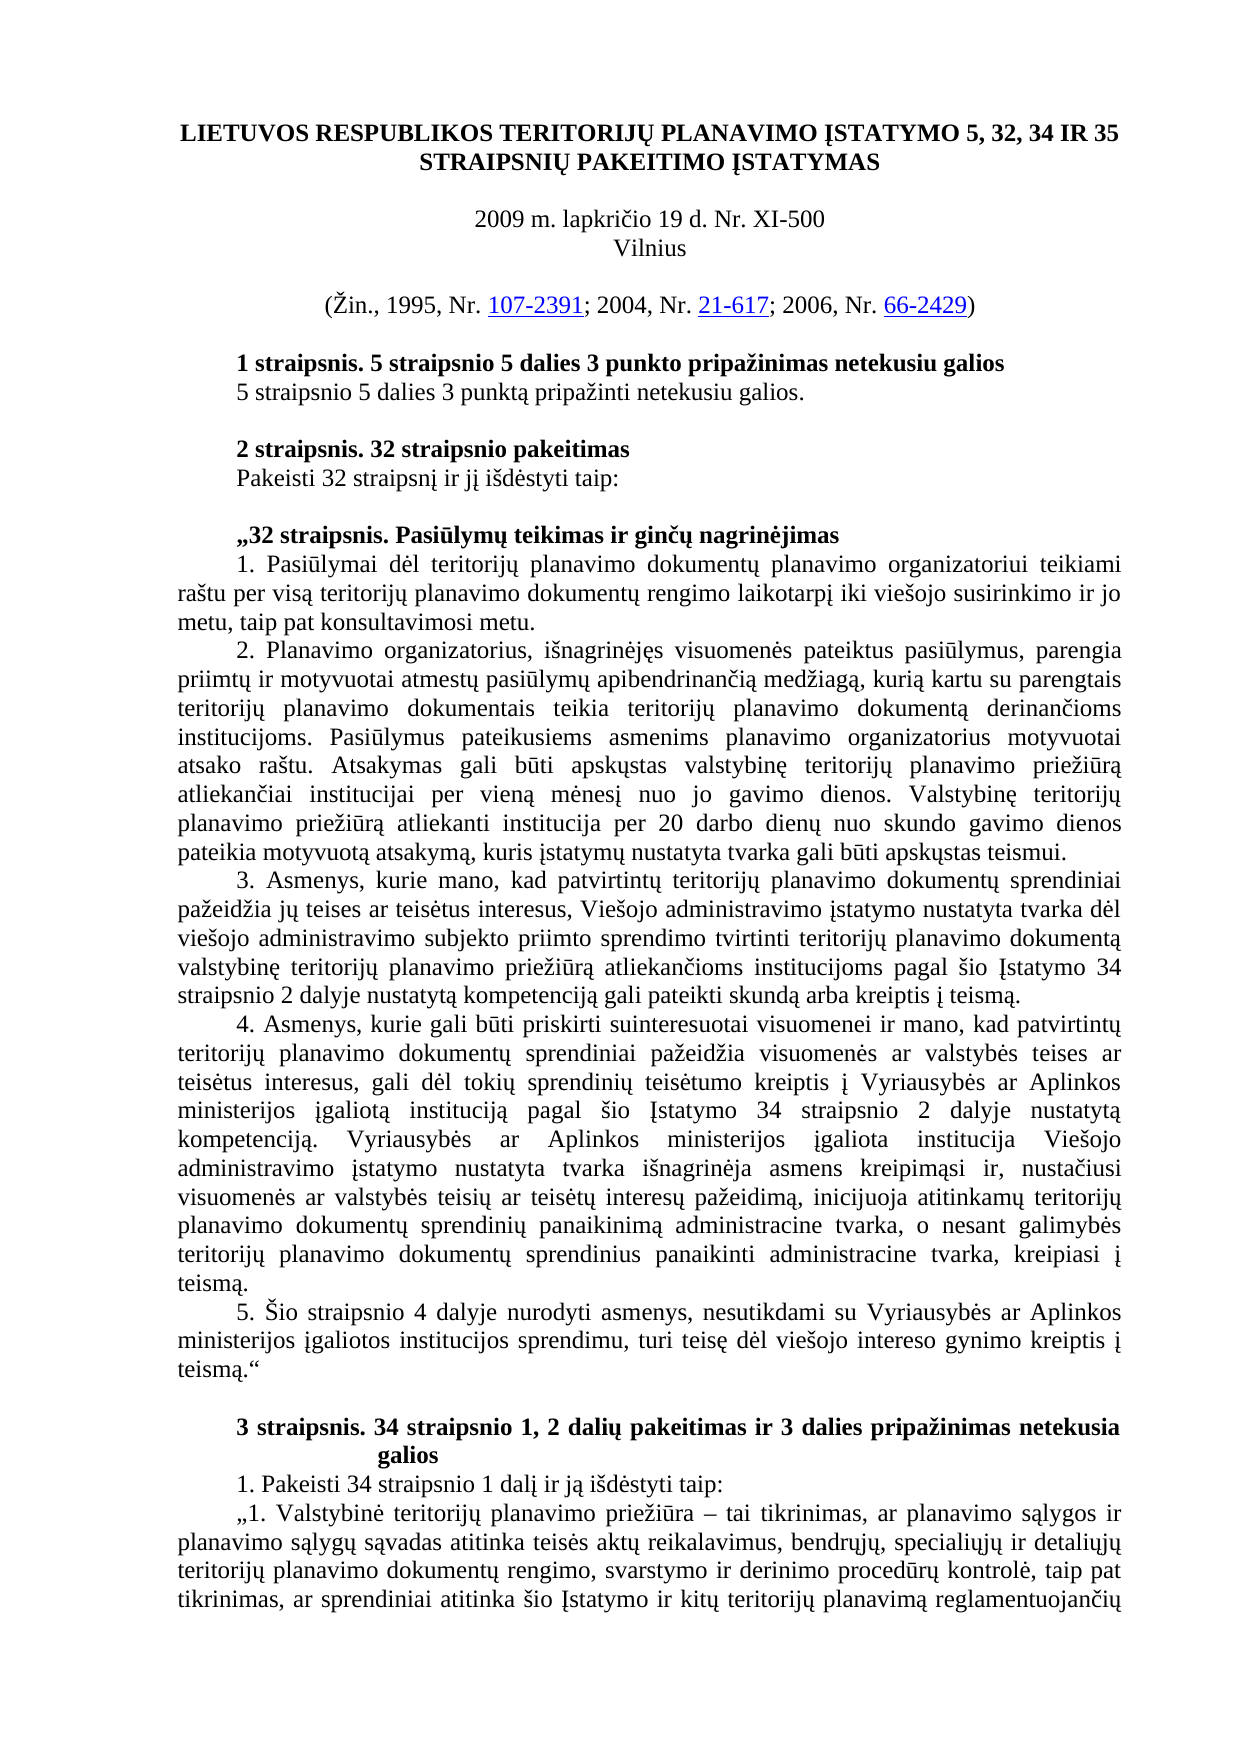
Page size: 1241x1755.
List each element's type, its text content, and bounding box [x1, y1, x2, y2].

text 2 straipsnis. 32 straipsnio pakeitimas [177, 434, 1122, 463]
text 1 straipsnis. 5 straipsnio 5 dalies 3 punkto pripažinimas netekusiu galios [177, 348, 1122, 377]
text 4. Asmenys, kurie gali būti priskirti suinteresuotai visuomenei ir mano, kad patvirtintų teritorijų planavimo dokumentų sprendiniai pažeidžia visuomenės ar valstybės teises ar teisėtus interesus, gali dėl tokių sprendinių teisėtumo kreiptis į Vyriausybės ar Aplinkos ministerijos įgaliotą instituciją pagal šio Įstatymo 34 straipsnio 2 dalyje nustatytą kompetenciją. Vyriausybės ar Aplinkos ministerijos įgaliota institucija Viešojo administravimo įstatymo nustatyta tvarka išnagrinėja asmens kreipimąsi ir, nustačiusi visuomenės ar valstybės teisių ar teisėtų interesų pažeidimą, inicijuoja atitinkamų teritorijų planavimo dokumentų sprendinių panaikinimą administracine tvarka, o nesant galimybės teritorijų planavimo dokumentų sprendinius panaikinti administracine tvarka, kreipiasi į teismą. [177, 1009, 1122, 1297]
text 1. Pasiūlymai dėl teritorijų planavimo dokumentų planavimo organizatoriui teikiami raštu per visą teritorijų planavimo dokumentų rengimo laikotarpį iki viešojo susirinkimo ir jo metu, taip pat konsultavimosi metu. [177, 549, 1122, 636]
text „32 straipsnis. Pasiūlymų teikimas ir ginčų nagrinėjimas [177, 521, 1122, 549]
text 5 straipsnio 5 dalies 3 punktą pripažinti netekusiu galios. [177, 377, 1122, 406]
text Vilnius [177, 233, 1122, 262]
text „1. Valstybinė teritorijų planavimo priežiūra – tai tikrinimas, ar planavimo sąlygos ir planavimo sąlygų sąvadas atitinka teisės aktų reikalavimus, bendrųjų, specialiųjų ir detaliųjų teritorijų planavimo dokumentų rengimo, svarstymo ir derinimo procedūrų kontrolė, taip pat tikrinimas, ar sprendiniai atitinka šio Įstatymo ir kitų teritorijų planavimą reglamentuojančių [177, 1498, 1122, 1613]
text 2009 m. lapkričio 19 d. Nr. XI-500 [177, 204, 1122, 233]
text (Žin., 1995, Nr. 107-2391; 2004, Nr. 21-617; 2006, Nr. 66-2429) [177, 291, 1122, 319]
text 3 straipsnis. 34 straipsnio 1, 2 dalių pakeitimas ir 3 dalies pripažinimas netekusia galios [236, 1412, 1122, 1469]
text 2. Planavimo organizatorius, išnagrinėjęs visuomenės pateiktus pasiūlymus, parengia priimtų ir motyvuotai atmestų pasiūlymų apibendrinančią medžiagą, kurią kartu su parengtais teritorijų planavimo dokumentais teikia teritorijų planavimo dokumentą derinančioms institucijoms. Pasiūlymus pateikusiems asmenims planavimo organizatorius motyvuotai atsako raštu. Atsakymas gali būti apskųstas valstybinę teritorijų planavimo priežiūrą atliekančiai institucijai per vieną mėnesį nuo jo gavimo dienos. Valstybinę teritorijų planavimo priežiūrą atliekanti institucija per 20 darbo dienų nuo skundo gavimo dienos pateikia motyvuotą atsakymą, kuris įstatymų nustatyta tvarka gali būti apskųstas teismui. [177, 636, 1122, 866]
text LIETUVOS RESPUBLIKOS TERITORIJŲ PLANAVIMO ĮSTATYMO 5, 32, 34 IR 35 STRAIPSNIŲ PAKEITIMO ĮSTATYMAS [177, 118, 1122, 176]
text 3. Asmenys, kurie mano, kad patvirtintų teritorijų planavimo dokumentų sprendiniai pažeidžia jų teises ar teisėtus interesus, Viešojo administravimo įstatymo nustatyta tvarka dėl viešojo administravimo subjekto priimto sprendimo tvirtinti teritorijų planavimo dokumentą valstybinę teritorijų planavimo priežiūrą atliekančioms institucijoms pagal šio Įstatymo 34 straipsnio 2 dalyje nustatytą kompetenciją gali pateikti skundą arba kreiptis į teismą. [177, 866, 1122, 1009]
text 5. Šio straipsnio 4 dalyje nurodyti asmenys, nesutikdami su Vyriausybės ar Aplinkos ministerijos įgaliotos institucijos sprendimu, turi teisę dėl viešojo intereso gynimo kreiptis į teismą.“ [177, 1297, 1122, 1383]
text Pakeisti 32 straipsnį ir jį išdėstyti taip: [177, 463, 1122, 492]
text 1. Pakeisti 34 straipsnio 1 dalį ir ją išdėstyti taip: [177, 1469, 1122, 1498]
